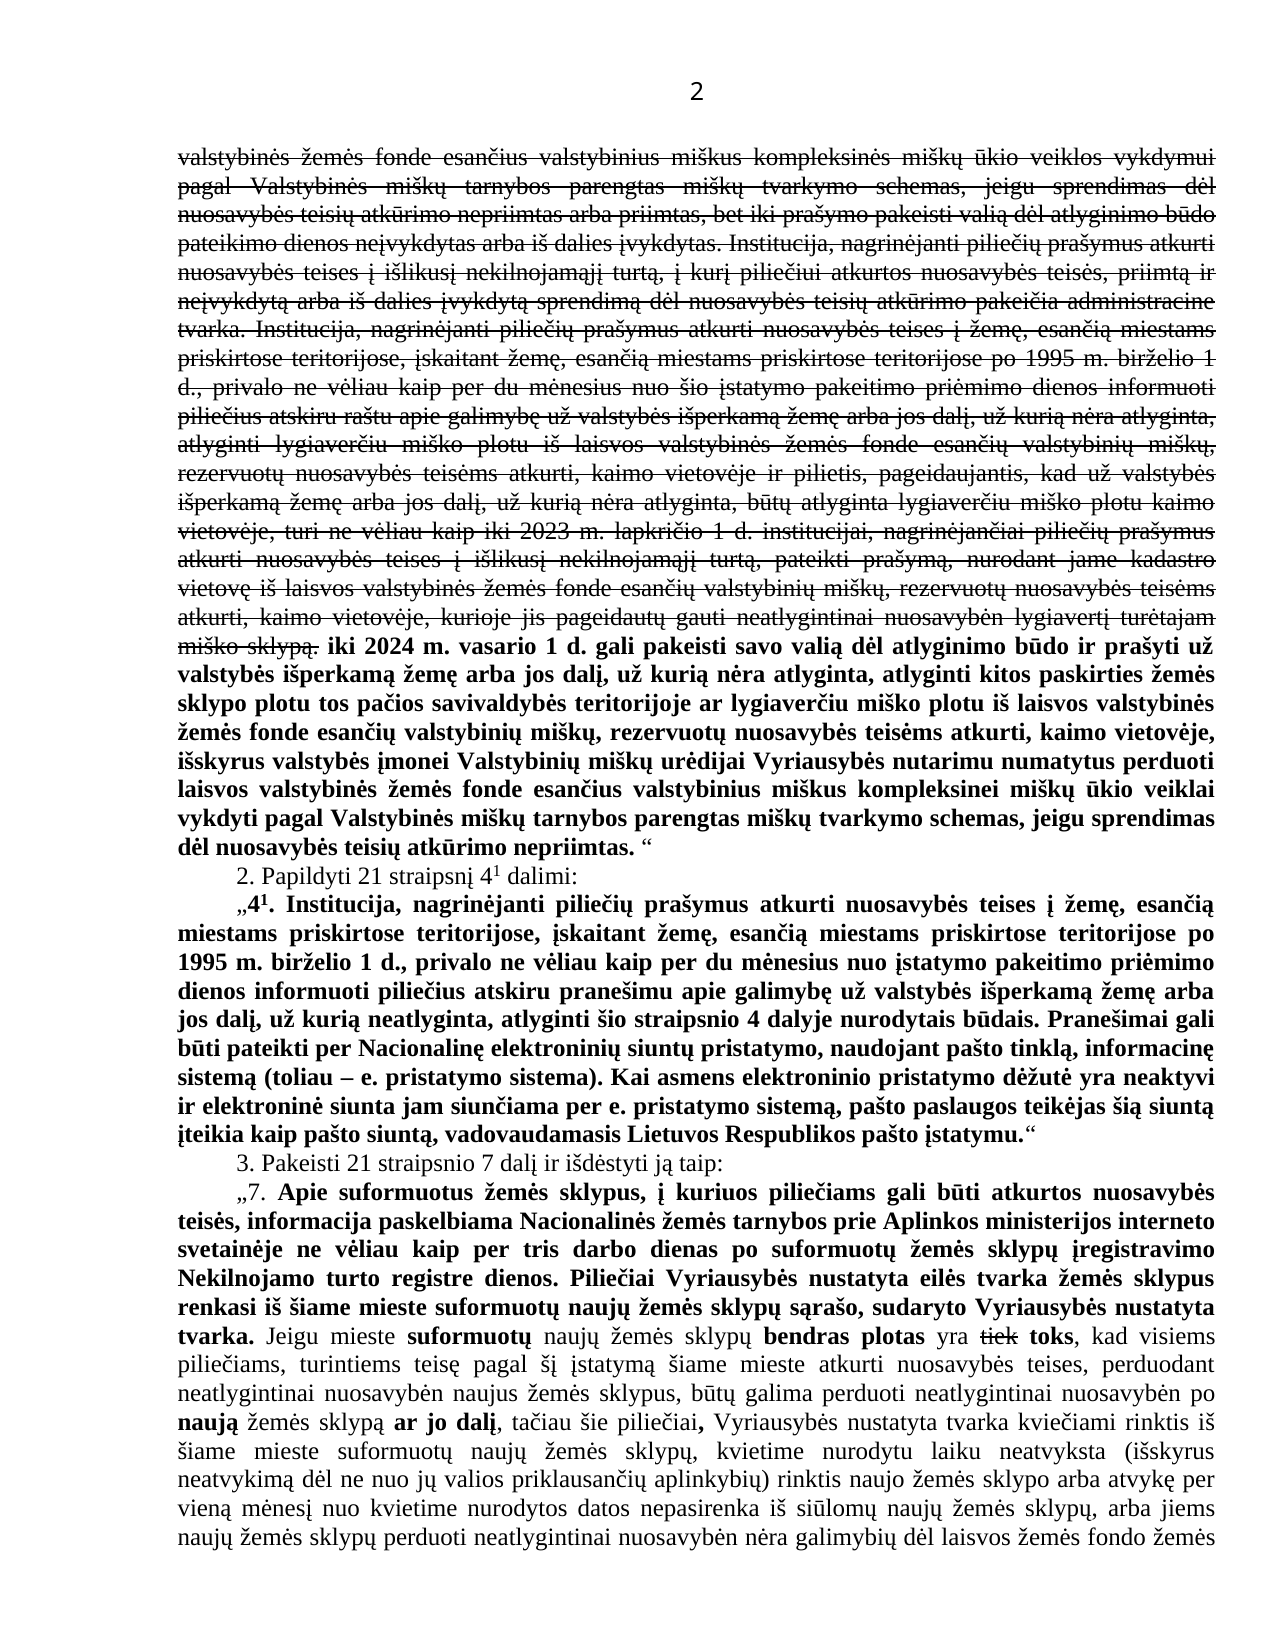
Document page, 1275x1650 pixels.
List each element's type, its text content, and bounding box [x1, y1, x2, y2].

text 3. Pakeisti 21 straipsnio 7 dalį ir išdėstyti ją taip: [177, 1148, 1216, 1177]
text 2. Papildyti 21 straipsnį 41 dalimi: [177, 861, 1216, 889]
text ,,4. Piliečiai, pateikę prašymus atkurti nuosavybės teises į žemę, esančią miestams priskirtose teritorijose, įskaitant žemę, esančią miestams priskirtose teritorijose po 1995 m. birželio 1 d., iki 2023 m. lapkričio 1 d. gali pakeisti savo valią dėl atlyginimo būdo ir prašyti už valstybės išperkamą žemę arba jos dalį, už kurią nėra atlyginta, atlyginti lygiaverčiu miško plotu iš laisvos valstybinės žemės fonde esančių valstybinių miškų, rezervuotų nuosavybės teisėms atkurti, kaimo vietovėje, išskyrus valstybės įmonei Valstybinių miškų urėdijai Vyriausybės nutarimu numatytus perduoti laisvos valstybinės žemės fonde esančius valstybinius miškus kompleksinės miškų ūkio veiklos vykdymui pagal Valstybinės miškų tarnybos parengtas miškų tvarkymo schemas, jeigu sprendimas dėl nuosavybės teisių atkūrimo nepriimtas arba priimtas, bet iki prašymo pakeisti valią dėl atlyginimo būdo pateikimo dienos neįvykdytas arba iš dalies įvykdytas. Institucija, nagrinėjanti piliečių prašymus atkurti nuosavybės teises į išlikusį nekilnojamąjį turtą, į kurį piliečiui atkurtos nuosavybės teisės, priimtą ir neįvykdytą arba iš dalies įvykdytą sprendimą dėl nuosavybės teisių atkūrimo pakeičia administracine tvarka. Institucija, nagrinėjanti piliečių prašymus atkurti nuosavybės teises į žemę, esančią miestams priskirtose teritorijose, įskaitant žemę, esančią miestams priskirtose teritorijose po 1995 m. birželio 1 d., privalo ne vėliau kaip per du mėnesius nuo šio įstatymo pakeitimo priėmimo dienos informuoti piliečius atskiru raštu apie galimybę už valstybės išperkamą žemę arba jos dalį, už kurią nėra atlyginta, atlyginti lygiaverčiu miško plotu iš laisvos valstybinės žemės fonde esančių valstybinių miškų, rezervuotų nuosavybės teisėms atkurti, kaimo vietovėje ir pilietis, pageidaujantis, kad už valstybės išperkamą žemę arba jos dalį, už kurią nėra atlyginta, būtų atlyginta lygiaverčiu miško plotu kaimo vietovėje, turi ne vėliau kaip iki 2023 m. lapkričio 1 d. institucijai, nagrinėjančiai piliečių prašymus atkurti nuosavybės teises į išlikusį nekilnojamąjį turtą, pateikti prašymą, nurodant jame kadastro vietovę iš laisvos valstybinės žemės fonde esančių valstybinių miškų, rezervuotų nuosavybės teisėms atkurti, kaimo vietovėje, kurioje jis pageidautų gauti neatlygintinai nuosavybėn lygiavertį turėtajam miško sklypą. iki 2024 m. vasario 1 d. gali pakeisti savo valią dėl atlyginimo būdo ir prašyti už valstybės išperkamą žemę arba jos dalį, už kurią nėra atlyginta, atlyginti kitos paskirties žemės sklypo plotu tos pačios savivaldybės teritorijoje ar lygiaverčiu miško plotu iš laisvos valstybinės žemės fonde esančių valstybinių miškų, rezervuotų nuosavybės teisėms atkurti, kaimo vietovėje, išskyrus valstybės įmonei Valstybinių miškų urėdijai Vyriausybės nutarimu numatytus perduoti laisvos valstybinės žemės fonde esančius valstybinius miškus kompleksinei miškų ūkio veiklai vykdyti pagal Valstybinės miškų tarnybos parengtas miškų tvarkymo schemas, jeigu sprendimas dėl nuosavybės teisių atkūrimo nepriimtas. “ [177, 475, 1216, 560]
text ,,4. Piliečiai, pateikę prašymus atkurti nuosavybės teises į žemę, esančią miestams priskirtose teritorijose, įskaitant žemę, esančią miestams priskirtose teritorijose po 1995 m. birželio 1 d., iki 2023 m. lapkričio 1 d. gali pakeisti savo valią dėl atlyginimo būdo ir prašyti už valstybės išperkamą žemę arba jos dalį, už kurią nėra atlyginta, atlyginti lygiaverčiu miško plotu iš laisvos valstybinės žemės fonde esančių valstybinių miškų, rezervuotų nuosavybės teisėms atkurti, kaimo vietovėje, išskyrus valstybės įmonei Valstybinių miškų urėdijai Vyriausybės nutarimu numatytus perduoti laisvos valstybinės žemės fonde esančius valstybinius miškus kompleksinės miškų ūkio veiklos vykdymui pagal Valstybinės miškų tarnybos parengtas miškų tvarkymo schemas, jeigu sprendimas dėl nuosavybės teisių atkūrimo nepriimtas arba priimtas, bet iki prašymo pakeisti valią dėl atlyginimo būdo pateikimo dienos neįvykdytas arba iš dalies įvykdytas. Institucija, nagrinėjanti piliečių prašymus atkurti nuosavybės teises į išlikusį nekilnojamąjį turtą, į kurį piliečiui atkurtos nuosavybės teisės, priimtą ir neįvykdytą arba iš dalies įvykdytą sprendimą dėl nuosavybės teisių atkūrimo pakeičia administracine tvarka. Institucija, nagrinėjanti piliečių prašymus atkurti nuosavybės teises į žemę, esančią miestams priskirtose teritorijose, įskaitant žemę, esančią miestams priskirtose teritorijose po 1995 m. birželio 1 d., privalo ne vėliau kaip per du mėnesius nuo šio įstatymo pakeitimo priėmimo dienos informuoti piliečius atskiru raštu apie galimybę už valstybės išperkamą žemę arba jos dalį, už kurią nėra atlyginta, atlyginti lygiaverčiu miško plotu iš laisvos valstybinės žemės fonde esančių valstybinių miškų, rezervuotų nuosavybės teisėms atkurti, kaimo vietovėje ir pilietis, pageidaujantis, kad už valstybės išperkamą žemę arba jos dalį, už kurią nėra atlyginta, būtų atlyginta lygiaverčiu miško plotu kaimo vietovėje, turi ne vėliau kaip iki 2023 m. lapkričio 1 d. institucijai, nagrinėjančiai piliečių prašymus atkurti nuosavybės teises į išlikusį nekilnojamąjį turtą, pateikti prašymą, nurodant jame kadastro vietovę iš laisvos valstybinės žemės fonde esančių valstybinių miškų, rezervuotų nuosavybės teisėms atkurti, kaimo vietovėje, kurioje jis pageidautų gauti neatlygintinai nuosavybėn lygiavertį turėtajam miško sklypą. iki 2024 m. vasario 1 d. gali pakeisti savo valią dėl atlyginimo būdo ir prašyti už valstybės išperkamą žemę arba jos dalį, už kurią nėra atlyginta, atlyginti kitos paskirties žemės sklypo plotu tos pačios savivaldybės teritorijoje ar lygiaverčiu miško plotu iš laisvos valstybinės žemės fonde esančių valstybinių miškų, rezervuotų nuosavybės teisėms atkurti, kaimo vietovėje, išskyrus valstybės įmonei Valstybinių miškų urėdijai Vyriausybės nutarimu numatytus perduoti laisvos valstybinės žemės fonde esančius valstybinius miškus kompleksinei miškų ūkio veiklai vykdyti pagal Valstybinės miškų tarnybos parengtas miškų tvarkymo schemas, jeigu sprendimas dėl nuosavybės teisių atkūrimo nepriimtas. “ [177, 619, 1216, 861]
text „7. Apie suformuotus žemės sklypus, į kuriuos piliečiams gali būti atkurtos nuosavybės teisės, informacija paskelbiama Nacionalinės žemės tarnybos prie Aplinkos ministerijos interneto svetainėje ne vėliau kaip per tris darbo dienas po suformuotų žemės sklypų įregistravimo Nekilnojamo turto registre dienos. Piliečiai Vyriausybės nustatyta eilės tvarka žemės sklypus renkasi iš šiame mieste suformuotų naujų žemės sklypų sąrašo, sudaryto Vyriausybės nustatyta tvarka. Jeigu mieste suformuotų naujų žemės sklypų bendras plotas yra tiek toks, kad visiems piliečiams, turintiems teisę pagal šį įstatymą šiame mieste atkurti nuosavybės teises, perduodant neatlygintinai nuosavybėn naujus žemės sklypus, būtų galima perduoti neatlygintinai nuosavybėn po naują žemės sklypą ar jo dalį, tačiau šie piliečiai, Vyriausybės nustatyta tvarka kviečiami rinktis iš šiame mieste suformuotų naujų žemės sklypų, kvietime nurodytu laiku neatvyksta (išskyrus neatvykimą dėl ne nuo jų valios priklausančių aplinkybių) rinktis naujo žemės sklypo arba atvykę per vieną mėnesį nuo kvietime nurodytos datos nepasirenka iš siūlomų naujų žemės sklypų, arba jiems naujų žemės sklypų perduoti neatlygintinai nuosavybėn nėra galimybių dėl laisvos žemės fondo žemės [177, 1177, 1216, 1551]
text „41. Institucija, nagrinėjanti piliečių prašymus atkurti nuosavybės teises į žemę, esančią miestams priskirtose teritorijose, įskaitant žemę, esančią miestams priskirtose teritorijose po 1995 m. birželio 1 d., privalo ne vėliau kaip per du mėnesius nuo įstatymo pakeitimo priėmimo dienos informuoti piliečius atskiru pranešimu apie galimybę už valstybės išperkamą žemę arba jos dalį, už kurią neatlyginta, atlyginti šio straipsnio 4 dalyje nurodytais būdais. Pranešimai gali būti pateikti per Nacionalinę elektroninių siuntų pristatymo, naudojant pašto tinklą, informacinę sistemą (toliau – e. pristatymo sistema). Kai asmens elektroninio pristatymo dėžutė yra neaktyvi ir elektroninė siunta jam siunčiama per e. pristatymo sistemą, pašto paslaugos teikėjas šią siuntą įteikia kaip pašto siuntą, vadovaudamasis Lietuvos Respublikos pašto įstatymu.“ [177, 889, 1216, 1148]
